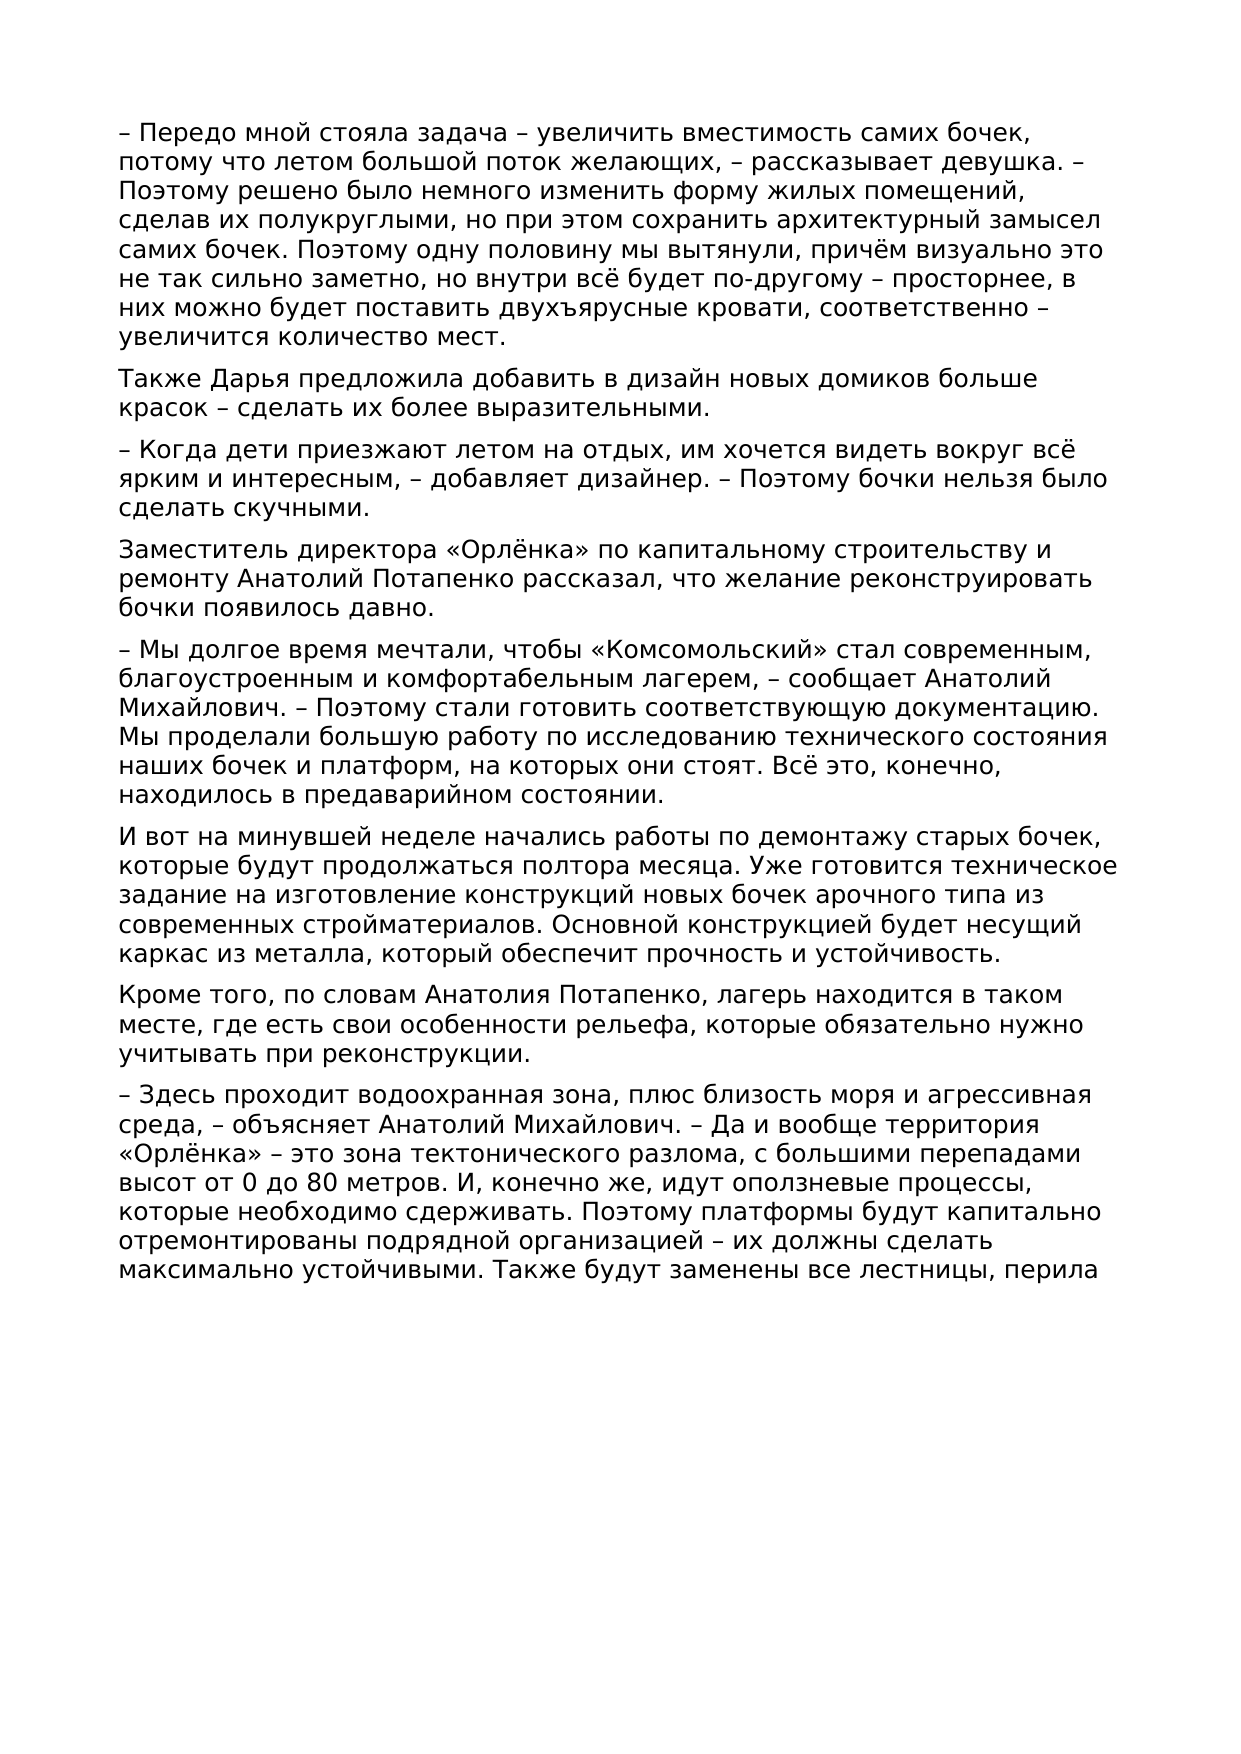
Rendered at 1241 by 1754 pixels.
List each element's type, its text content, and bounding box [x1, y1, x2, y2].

text Также Дарья предложила добавить в дизайн новых домиков больше красок – сделать их более выразительными. [118, 364, 1122, 422]
text – Когда дети приезжают летом на отдых, им хочется видеть вокруг всё ярким и интересным, – добавляет дизайнер. – Поэтому бочки нельзя было сделать скучными. [118, 435, 1122, 522]
text Кроме того, по словам Анатолия Потапенко, лагерь находится в таком месте, где есть свои особенности рельефа, которые обязательно нужно учитывать при реконструкции. [118, 981, 1122, 1068]
text – Здесь проходит водоохранная зона, плюс близость моря и агрессивная среда, – объясняет Анатолий Михайлович. – Да и вообще территория «Орлёнка» – это зона тектонического разлома, с большими перепадами высот от 0 до 80 метров. И, конечно же, идут оползневые процессы, которые необходимо сдерживать. Поэтому платформы будут капитально отремонтированы подрядной организацией – их должны сделать максимально устойчивыми. Также будут заменены все лестницы, перила [118, 1081, 1122, 1285]
text – Передо мной стояла задача – увеличить вместимость самих бочек, потому что летом большой поток желающих, – рассказывает девушка. – Поэтому решено было немного изменить форму жилых помещений, сделав их полукруглыми, но при этом сохранить архитектурный замысел самих бочек. Поэтому одну половину мы вытянули, причём визуально это не так сильно заметно, но внутри всё будет по-другому – просторнее, в них можно будет поставить двухъярусные кровати, соответственно – увеличится количество мест. [118, 118, 1122, 351]
text И вот на минувшей неделе начались работы по демонтажу старых бочек, которые будут продолжаться полтора месяца. Уже готовится техническое задание на изготовление конструкций новых бочек арочного типа из современных стройматериалов. Основной конструкцией будет несущий каркас из металла, который обеспечит прочность и устойчивость. [118, 822, 1122, 968]
text – Мы долгое время мечтали, чтобы «Комсомольский» стал современным, благоустроенным и комфортабельным лагерем, – сообщает Анатолий Михайлович. – Поэтому стали готовить соответствующую документацию. Мы проделали большую работу по исследованию технического состояния наших бочек и платформ, на которых они стоят. Всё это, конечно, находилось в предаварийном состоянии. [118, 635, 1122, 810]
text Заместитель директора «Орлёнка» по капитальному строительству и ремонту Анатолий Потапенко рассказал, что желание реконструировать бочки появилось давно. [118, 535, 1122, 622]
